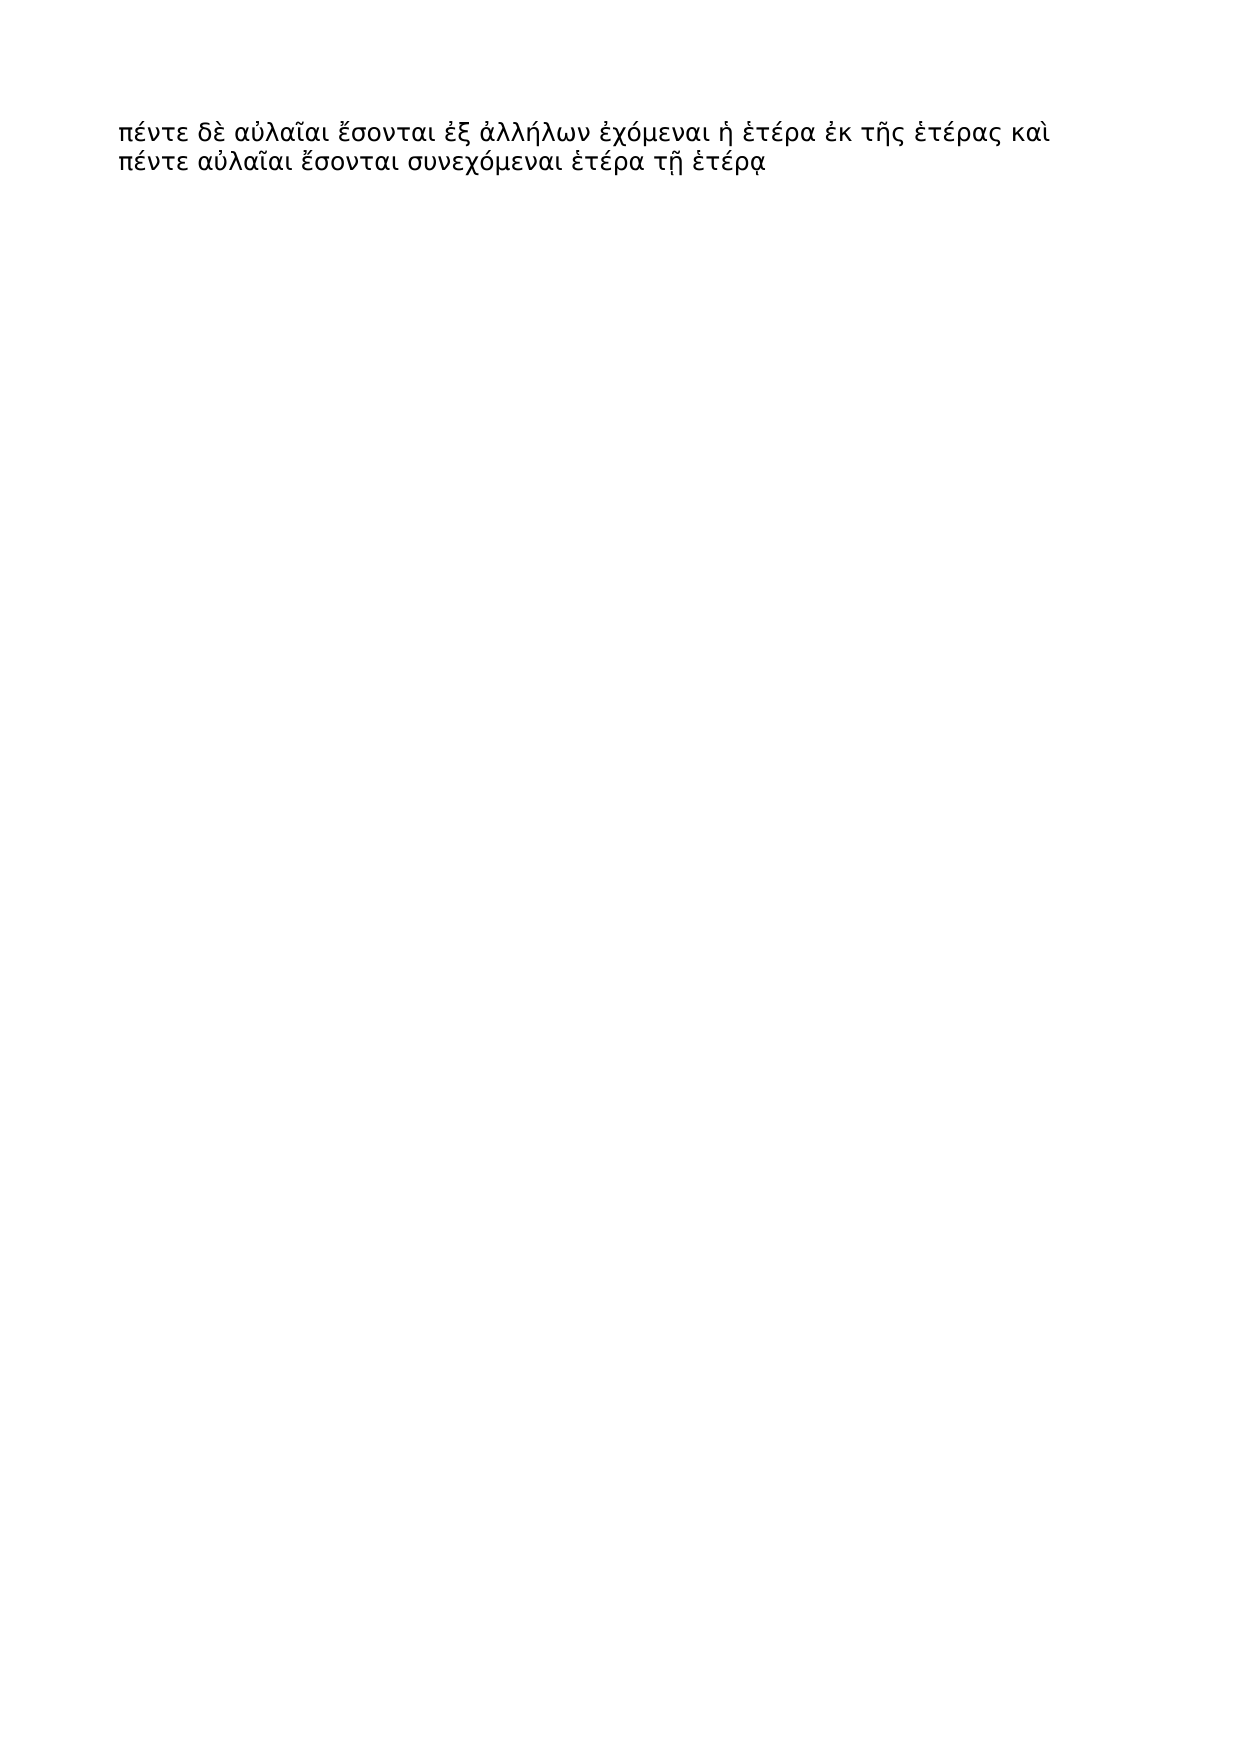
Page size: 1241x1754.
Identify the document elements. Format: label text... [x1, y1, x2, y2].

text πέντε δὲ αὐλαῖαι ἔσονται ἐξ ἀλλήλων ἐχόμεναι ἡ ἑτέρα ἐκ τῆς ἑτέρας καὶ πέντε αὐλαῖαι ἔσονται συνεχόμεναι ἑτέρα τῇ ἑτέρᾳ [118, 118, 1122, 176]
